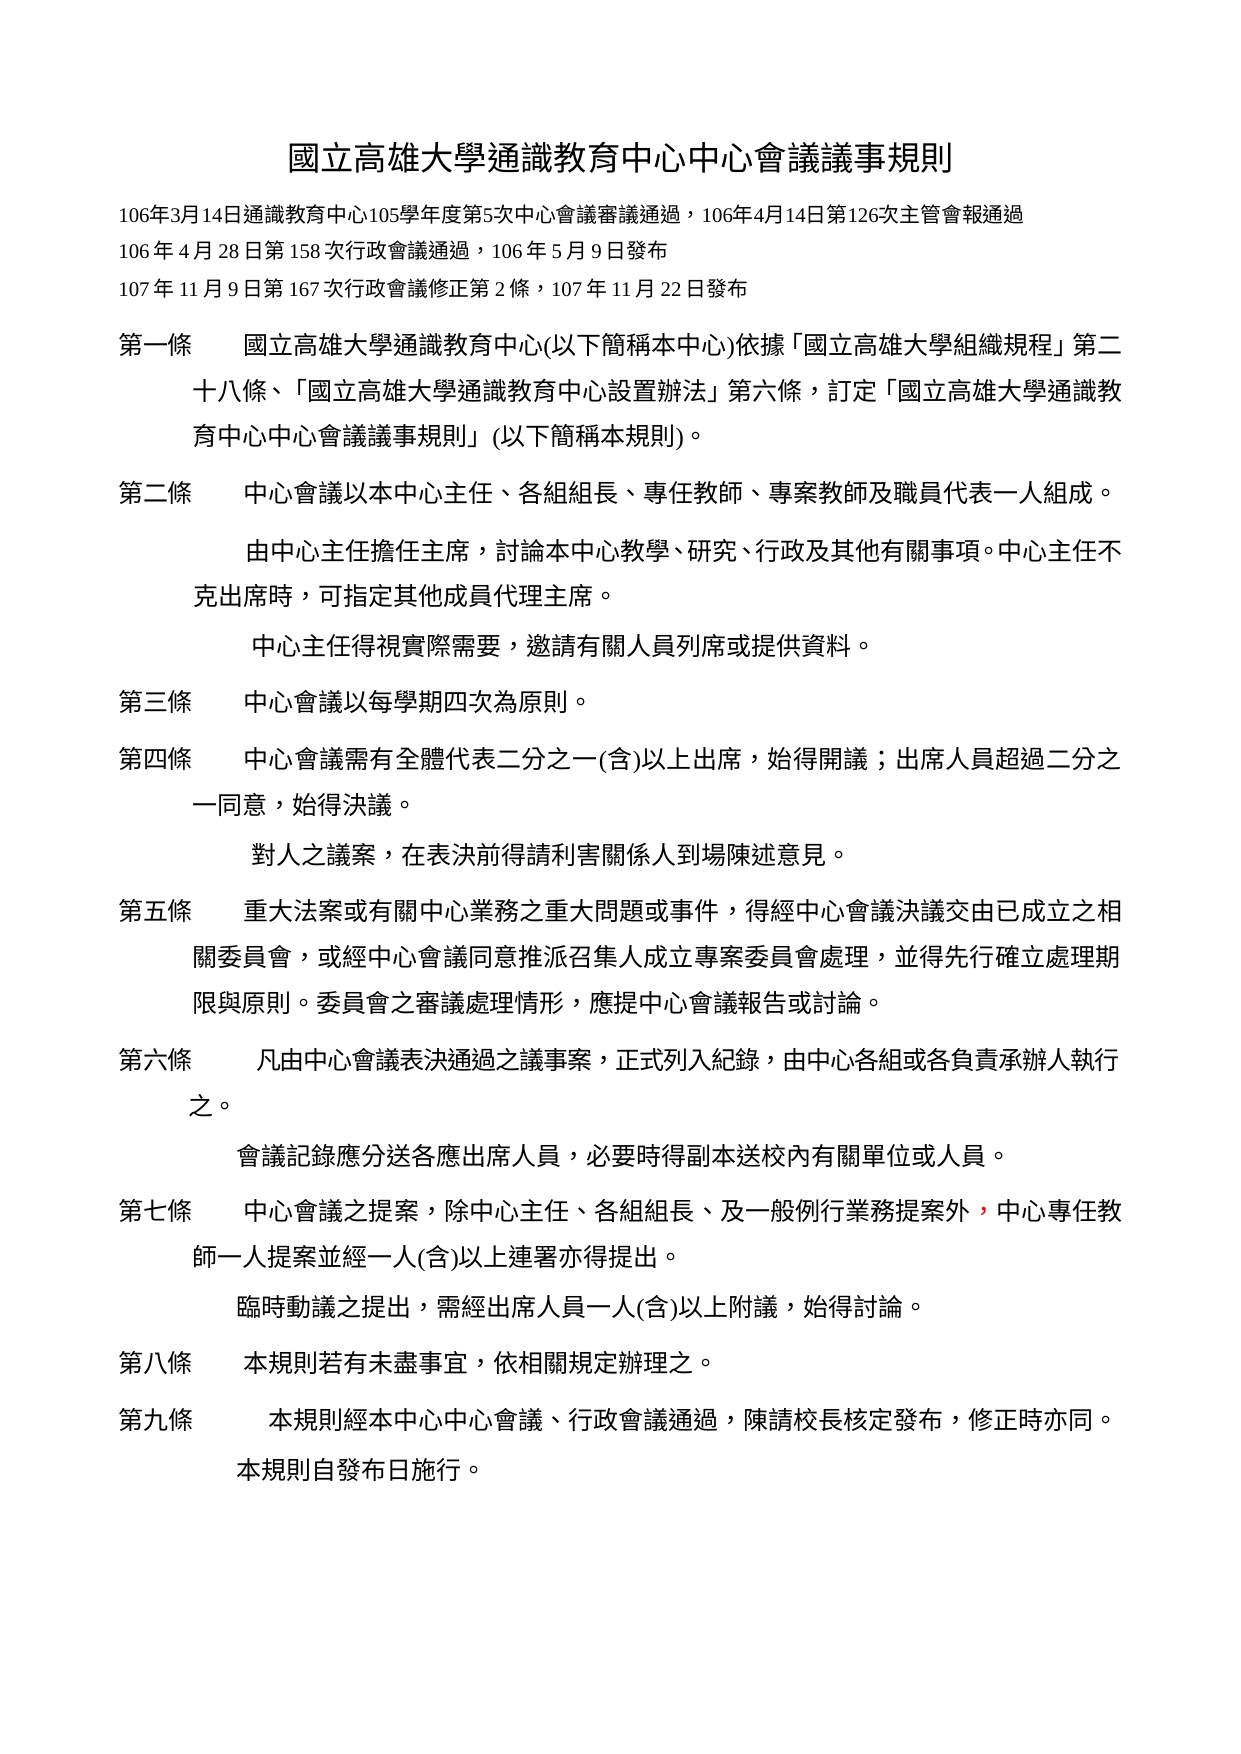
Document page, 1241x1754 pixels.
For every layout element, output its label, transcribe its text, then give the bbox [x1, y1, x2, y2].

text 107年11月9日第167次行政會議修正第2條，107年11月22日發布 [118, 269, 1122, 306]
text 106年4月28日第158次行政會議通過，106年5月9日發布 [118, 231, 1122, 269]
text 會議記錄應分送各應出席人員，必要時得副本送校內有關單位或人員。 [236, 1135, 1122, 1173]
list 中心會議之提案，除中心主任、各組組長、及一般例行業務提案外，中心專任教師一人提案並經一人(含)以上連署亦得提出。 [118, 1184, 1122, 1276]
text 中心主任得視實際需要，邀請有關人員列席或提供資料。 [251, 626, 1122, 664]
list 中心會議以本中心主任、各組組長、專任教師、專案教師及職員代表一人組成。 [118, 466, 1122, 512]
list 本規則經本中心中心會議、行政會議通過，陳請校長核定發布，修正時亦同。 [118, 1393, 1122, 1439]
text 由中心主任擔任主席，討論本中心教學、研究、行政及其他有關事項。中心主任不克出席時，可指定其他成員代理主席。 [193, 523, 1122, 615]
list 中心會議需有全體代表二分之一(含)以上出席，始得開議；出席人員超過二分之一同意，始得決議。 [118, 732, 1122, 824]
list 國立高雄大學通識教育中心(以下簡稱本中心)依據「國立高雄大學組織規程」第二十八條、「國立高雄大學通識教育中心設置辦法」第六條，訂定「國立高雄大學通識教育中心中心會議議事規則」(以下簡稱本規則)。 [118, 317, 1122, 455]
list 重大法案或有關中心業務之重大問題或事件，得經中心會議決議交由已成立之相關委員會，或經中心會議同意推派召集人成立專案委員會處理，並得先行確立處理期限與原則。委員會之審議處理情形，應提中心會議報告或討論。 [118, 884, 1122, 1021]
text 本規則自發布日施行。 [192, 1450, 1122, 1487]
subtitle 106年3月14日通識教育中心105學年度第5次中心會議審議通過，106年4月14日第126次主管會報通過 [118, 185, 1122, 231]
list 本規則若有未盡事宜，依相關規定辦理之。 [118, 1336, 1122, 1382]
text 臨時動議之提出，需經出席人員一人(含)以上附議，始得討論。 [236, 1287, 1122, 1324]
subtitle 國立高雄大學通識教育中心中心會議議事規則 [118, 133, 1122, 179]
list 凡由中心會議表決通過之議事案，正式列入紀錄，由中心各組或各負責承辦人執行之。 [118, 1032, 1122, 1124]
text 對人之議案，在表決前得請利害關係人到場陳述意見。 [251, 835, 1122, 872]
list 中心會議以每學期四次為原則。 [118, 675, 1122, 721]
